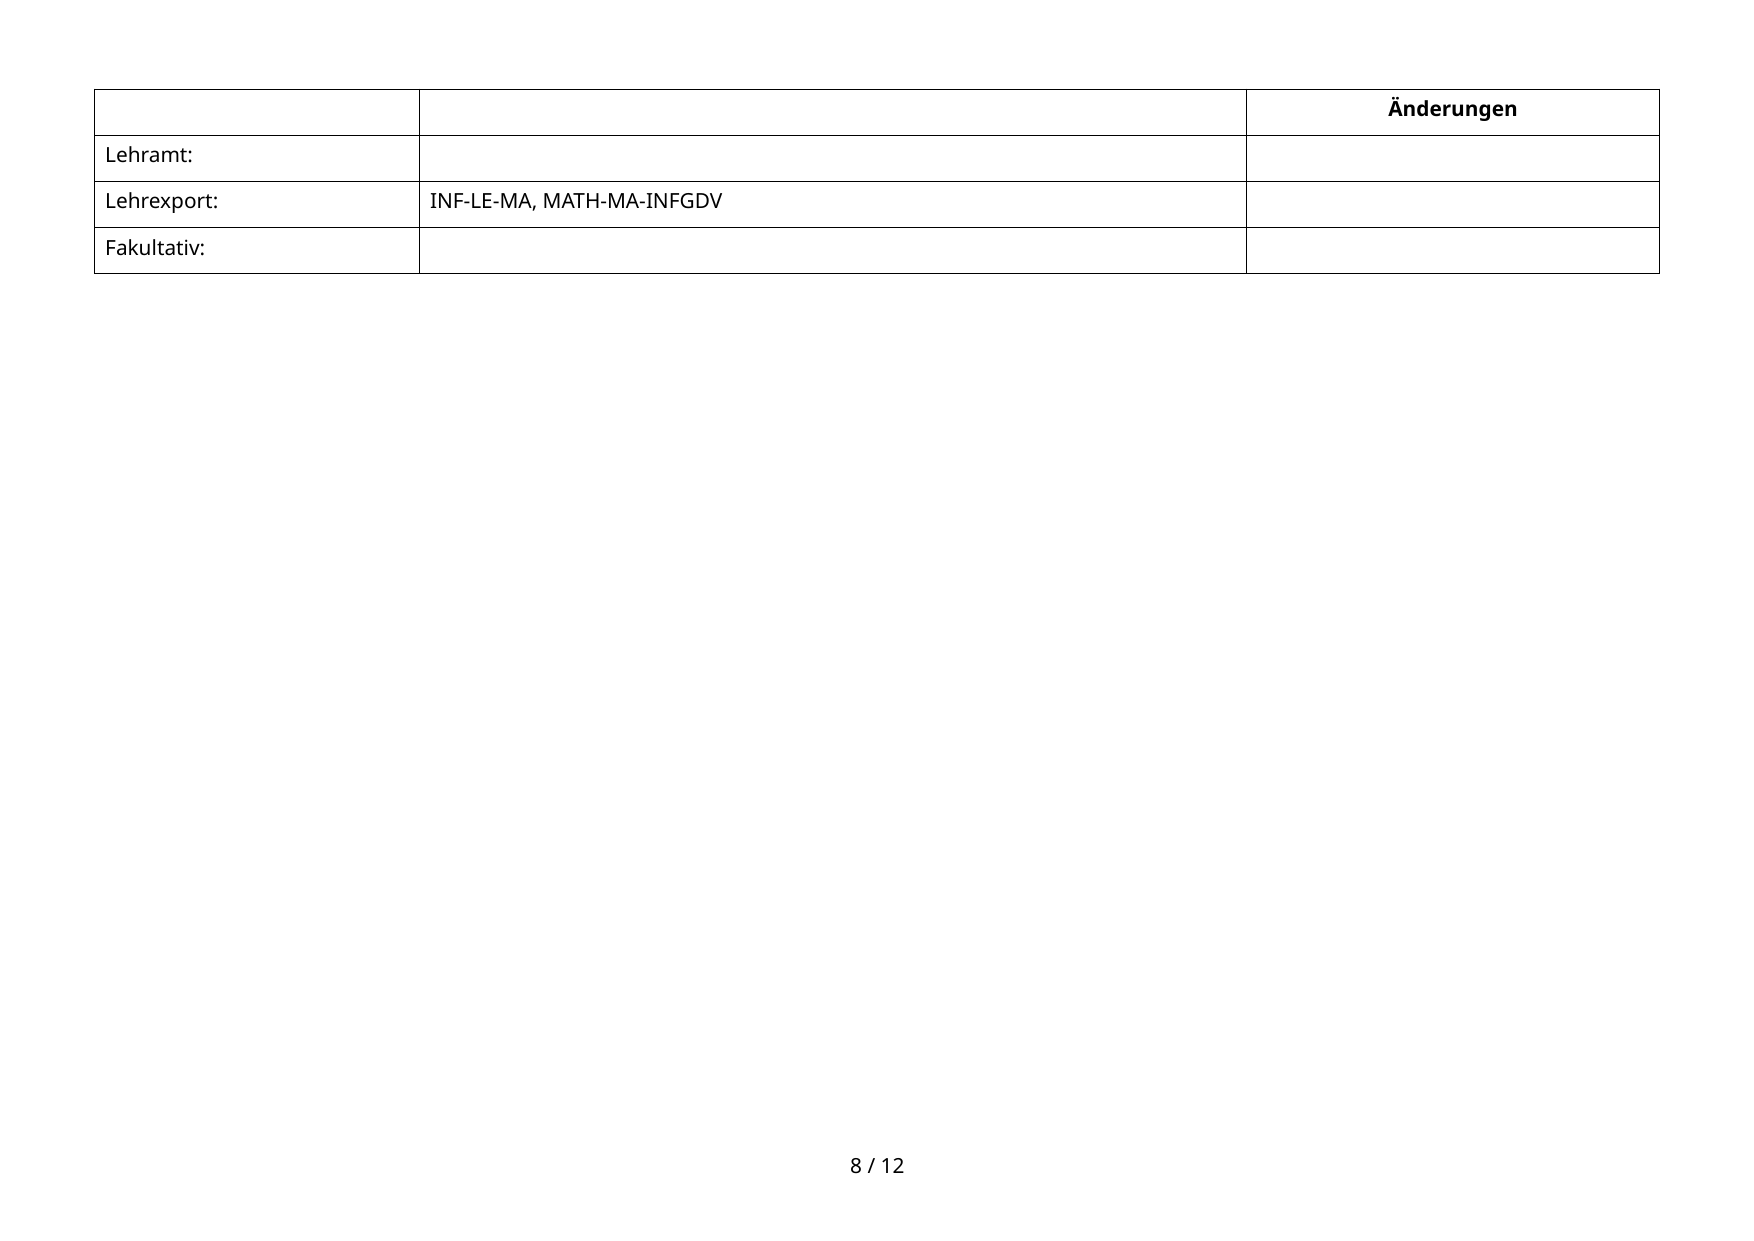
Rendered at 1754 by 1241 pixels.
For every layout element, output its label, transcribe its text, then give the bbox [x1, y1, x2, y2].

table_cell [1247, 136, 1659, 181]
table_cell [420, 228, 1246, 273]
table_header [95, 90, 419, 134]
table_cell Lehramt: [95, 136, 419, 181]
table_cell [1247, 182, 1659, 227]
table_cell [1247, 228, 1659, 273]
table_header Änderungen [1247, 90, 1659, 134]
table_cell Lehrexport: [95, 182, 419, 227]
table_cell Fakultativ: [95, 228, 419, 273]
table_cell [420, 136, 1246, 181]
table_header [420, 90, 1246, 134]
table_cell INF-LE-MA, MATH-MA-INFGDV [420, 182, 1246, 227]
